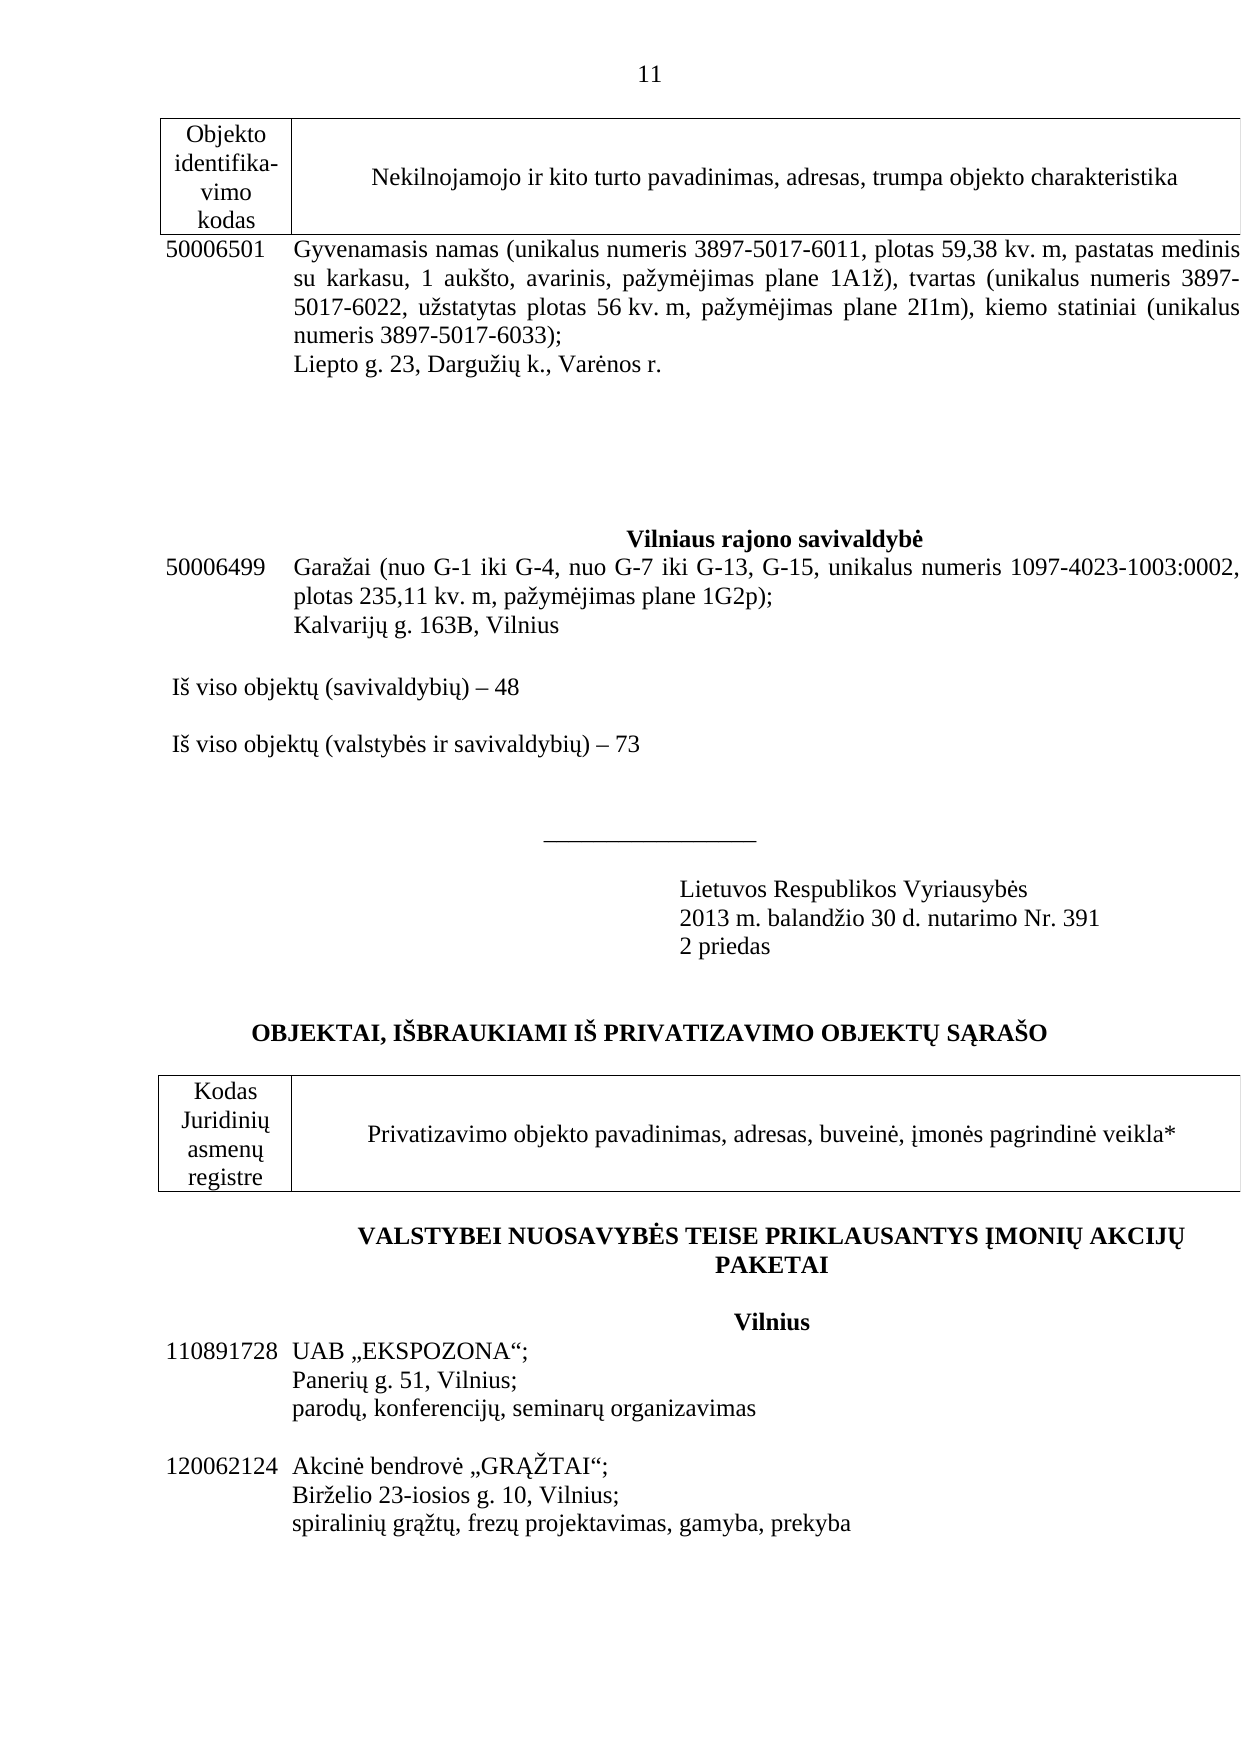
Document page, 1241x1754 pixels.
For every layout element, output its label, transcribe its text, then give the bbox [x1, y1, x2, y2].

table_cell [160, 524, 292, 552]
table_cell [691, 729, 823, 759]
table_cell [691, 672, 823, 700]
table_header Privatizavimo objekto pavadinimas, adresas, buveinė, įmonės pagrindinė veikla* [292, 1076, 1240, 1191]
table_cell [160, 700, 1240, 729]
text _________________ [177, 816, 1122, 845]
table_cell 50006499 Garažai (nuo G-1 iki G-4, nuo G-7 iki G-13, G-15, unikalus numeris 1097-4023-1003:0002, plotas 235,11 kv. m, pažymėjimas plane 1G2p); Kalvarijų g. 163B, Vilnius [160, 553, 1240, 667]
table_cell Iš viso objektų (valstybės ir savivaldybių) – 73 [160, 729, 691, 759]
table_cell Vilnius [292, 1307, 1240, 1336]
table_cell VALSTYBEI NUOSAVYBĖS TEISE PRIKLAUSANTYS ĮMONIŲ AKCIJŲ PAKETAI [292, 1192, 1240, 1307]
text 2013 m. balandžio 30 d. nutarimo Nr. 391 [679, 903, 1122, 931]
text OBJEKTAI, IŠBRAUKIAMI IŠ PRIVATIZAVIMO OBJEKTŲ SĄRAŠO [177, 1018, 1122, 1046]
table_cell [159, 1192, 292, 1307]
table_header Objekto identifika-vimo kodas [161, 119, 291, 234]
table_header Kodas Juridinių asmenų registre [159, 1076, 291, 1191]
text Lietuvos Respublikos Vyriausybės [679, 874, 1122, 903]
table_cell [824, 729, 1240, 759]
table_cell 120062124 Akcinė bendrovė „GRĄŽTAI“; Birželio 23-iosios g. 10, Vilnius; spiralinių grąžtų, frezų projektavimas, gamyba, prekyba [159, 1451, 1240, 1566]
table_cell Vilniaus rajono savivaldybė [292, 524, 1240, 552]
table_cell 50006501 Gyvenamasis namas (unikalus numeris 3897-5017-6011, plotas 59,38 kv. m, pastatas medinis su karkasu, 1 aukšto, avarinis, pažymėjimas plane 1A1ž), tvartas (unikalus numeris 3897-5017-6022, užstatytas plotas 56 kv. m, pažymėjimas plane 2I1m), kiemo statiniai (unikalus numeris 3897-5017-6033); Liepto g. 23, Dargužių k., Varėnos r. [160, 235, 1240, 522]
text 2 priedas [679, 931, 1122, 960]
table_cell Iš viso objektų (savivaldybių) – 48 [160, 672, 691, 700]
table_cell [824, 672, 1240, 700]
table_cell [159, 1307, 292, 1336]
table_cell 110891728 UAB „EKSPOZONA“; Panerių g. 51, Vilnius; parodų, konferencijų, seminarų organizavimas [159, 1336, 1240, 1451]
table_header Nekilnojamojo ir kito turto pavadinimas, adresas, trumpa objekto charakteristika [292, 119, 1240, 234]
